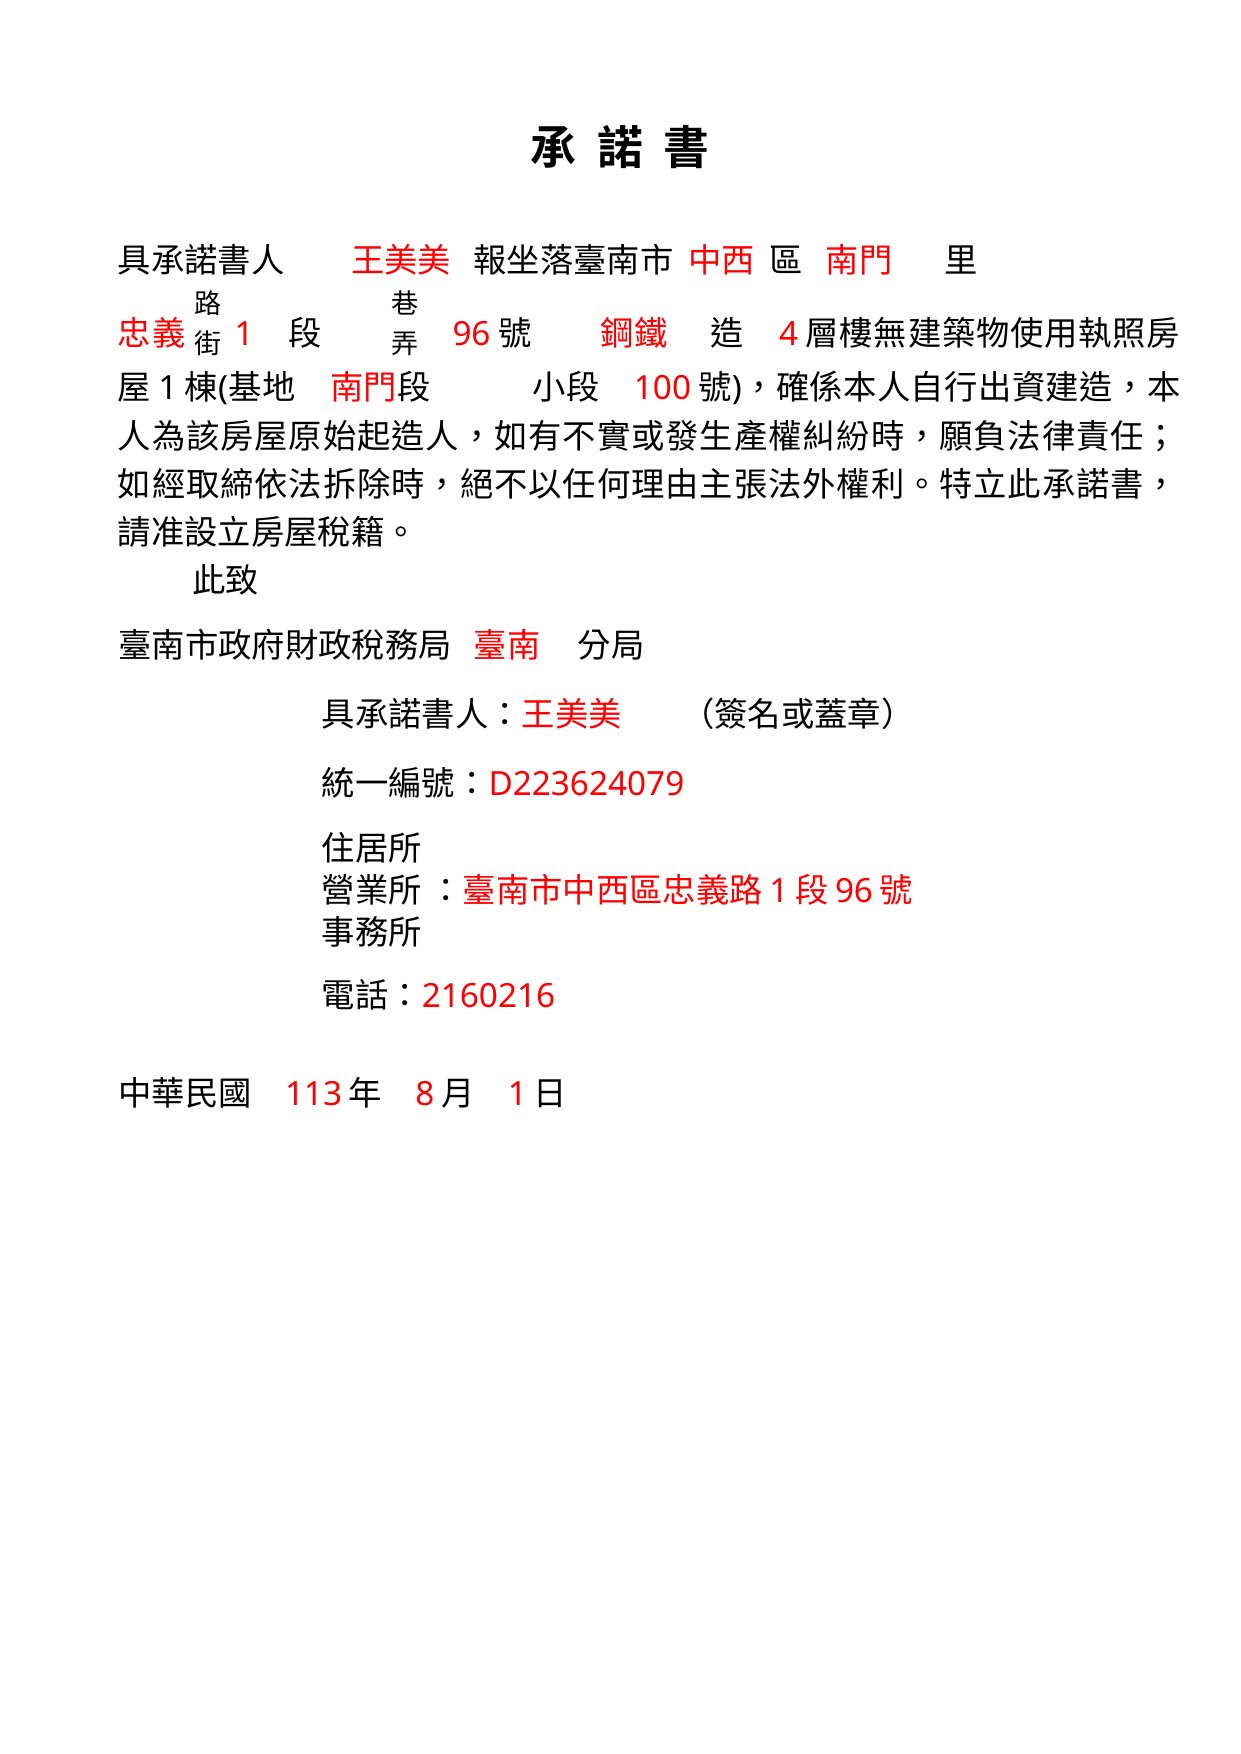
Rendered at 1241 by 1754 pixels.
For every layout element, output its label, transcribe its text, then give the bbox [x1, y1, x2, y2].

text 電話：2160216 [322, 952, 1181, 1021]
text 具承諾書人：王美美 （簽名或蓋章） [322, 671, 1181, 740]
text 臺南市政府財政稅務局 臺南 分局 [59, 602, 1181, 671]
text 此致 [168, 554, 1181, 602]
text 營業所 ：臺南市中西區忠義路1段96號 [322, 869, 1181, 911]
text 忠義 路街 1 段 巷弄 96號 鋼鐵 造 4層樓無建築物使用執照房屋1棟(基地 南門段 小段 100號)，確係本人自行出資建造，本人為該房屋原始起造人，如有不實或發生產權糾紛時，願負法律責任；如經取締依法拆除時，絕不以任何理由主張法外權利。特立此承諾書，請准設立房屋稅籍。 [118, 282, 1181, 554]
text 統一編號：D223624079 [322, 740, 1181, 809]
text 承 諾 書 [59, 111, 1181, 177]
text 具承諾書人 王美美 報坐落臺南市 中西 區 南門 里 [118, 234, 1181, 282]
text 事務所 [322, 911, 1181, 952]
text 住居所 [322, 827, 1181, 869]
text 中華民國 113年 8月 1日 [118, 1067, 1181, 1115]
